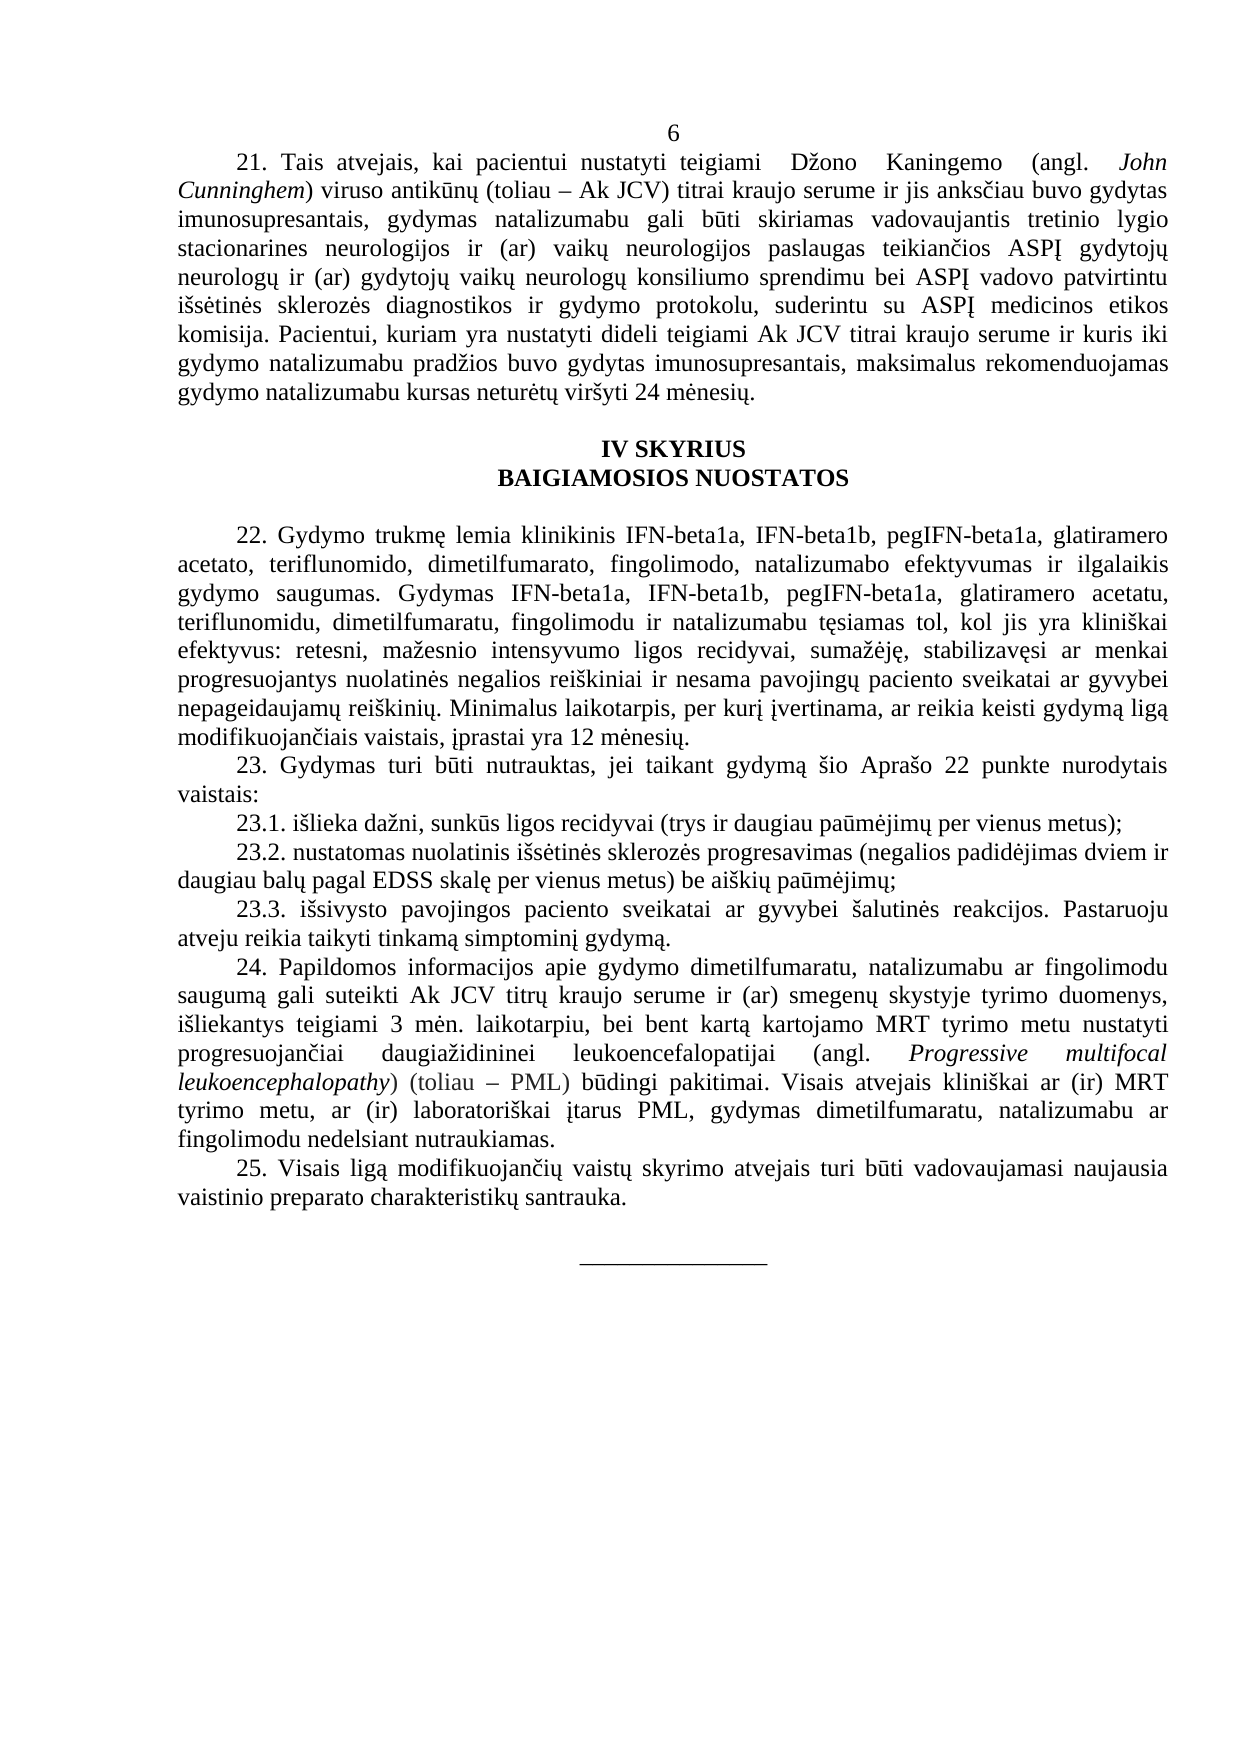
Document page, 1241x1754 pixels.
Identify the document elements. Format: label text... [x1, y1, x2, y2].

text 23.1. išlieka dažni, sunkūs ligos recidyvai (trys ir daugiau paūmėjimų per vienus metus); [177, 808, 1169, 837]
text 23.2. nustatomas nuolatinis išsėtinės sklerozės progresavimas (negalios padidėjimas dviem ir daugiau balų pagal EDSS skalę per vienus metus) be aiškių paūmėjimų; [177, 837, 1169, 894]
text 21. Tais atvejais, kai pacientui nustatyti teigiami Džono Kaningemo (angl. John Cunninghem) viruso antikūnų (toliau – Ak JCV) titrai kraujo serume ir jis anksčiau buvo gydytas imunosupresantais, gydymas natalizumabu gali būti skiriamas vadovaujantis tretinio lygio stacionarines neurologijos ir (ar) vaikų neurologijos paslaugas teikiančios ASPĮ gydytojų neurologų ir (ar) gydytojų vaikų neurologų konsiliumo sprendimu bei ASPĮ vadovo patvirtintu išsėtinės sklerozės diagnostikos ir gydymo protokolu, suderintu su ASPĮ medicinos etikos komisija. Pacientui, kuriam yra nustatyti dideli teigiami Ak JCV titrai kraujo serume ir kuris iki gydymo natalizumabu pradžios buvo gydytas imunosupresantais, maksimalus rekomenduojamas gydymo natalizumabu kursas neturėtų viršyti 24 mėnesių. [177, 147, 1169, 406]
text _______________ [177, 1239, 1169, 1268]
text IV SKYRIUS [177, 434, 1169, 463]
text 24. Papildomos informacijos apie gydymo dimetilfumaratu, natalizumabu ar fingolimodu saugumą gali suteikti Ak JCV titrų kraujo serume ir (ar) smegenų skystyje tyrimo duomenys, išliekantys teigiami 3 mėn. laikotarpiu, bei bent kartą kartojamo MRT tyrimo metu nustatyti progresuojančiai daugiažidininei leukoencefalopatijai (angl. Progressive multifocal leukoencephalopathy) (toliau – PML) būdingi pakitimai. Visais atvejais kliniškai ar (ir) MRT tyrimo metu, ar (ir) laboratoriškai įtarus PML, gydymas dimetilfumaratu, natalizumabu ar fingolimodu nedelsiant nutraukiamas. [177, 952, 1169, 1153]
text 23. Gydymas turi būti nutrauktas, jei taikant gydymą šio Aprašo 22 punkte nurodytais vaistais: [177, 751, 1169, 808]
text BAIGIAMOSIOS NUOSTATOS [177, 463, 1169, 492]
text 25. Visais ligą modifikuojančių vaistų skyrimo atvejais turi būti vadovaujamasi naujausia vaistinio preparato charakteristikų santrauka. [177, 1153, 1169, 1211]
text 22. Gydymo trukmę lemia klinikinis IFN-beta1a, IFN-beta1b, pegIFN-beta1a, glatiramero acetato, teriflunomido, dimetilfumarato, fingolimodo, natalizumabo efektyvumas ir ilgalaikis gydymo saugumas. Gydymas IFN-beta1a, IFN-beta1b, pegIFN-beta1a, glatiramero acetatu, teriflunomidu, dimetilfumaratu, fingolimodu ir natalizumabu tęsiamas tol, kol jis yra kliniškai efektyvus: retesni, mažesnio intensyvumo ligos recidyvai, sumažėję, stabilizavęsi ar menkai progresuojantys nuolatinės negalios reiškiniai ir nesama pavojingų paciento sveikatai ar gyvybei nepageidaujamų reiškinių. Minimalus laikotarpis, per kurį įvertinama, ar reikia keisti gydymą ligą modifikuojančiais vaistais, įprastai yra 12 mėnesių. [177, 521, 1169, 751]
text 23.3. išsivysto pavojingos paciento sveikatai ar gyvybei šalutinės reakcijos. Pastaruoju atveju reikia taikyti tinkamą simptominį gydymą. [177, 894, 1169, 952]
